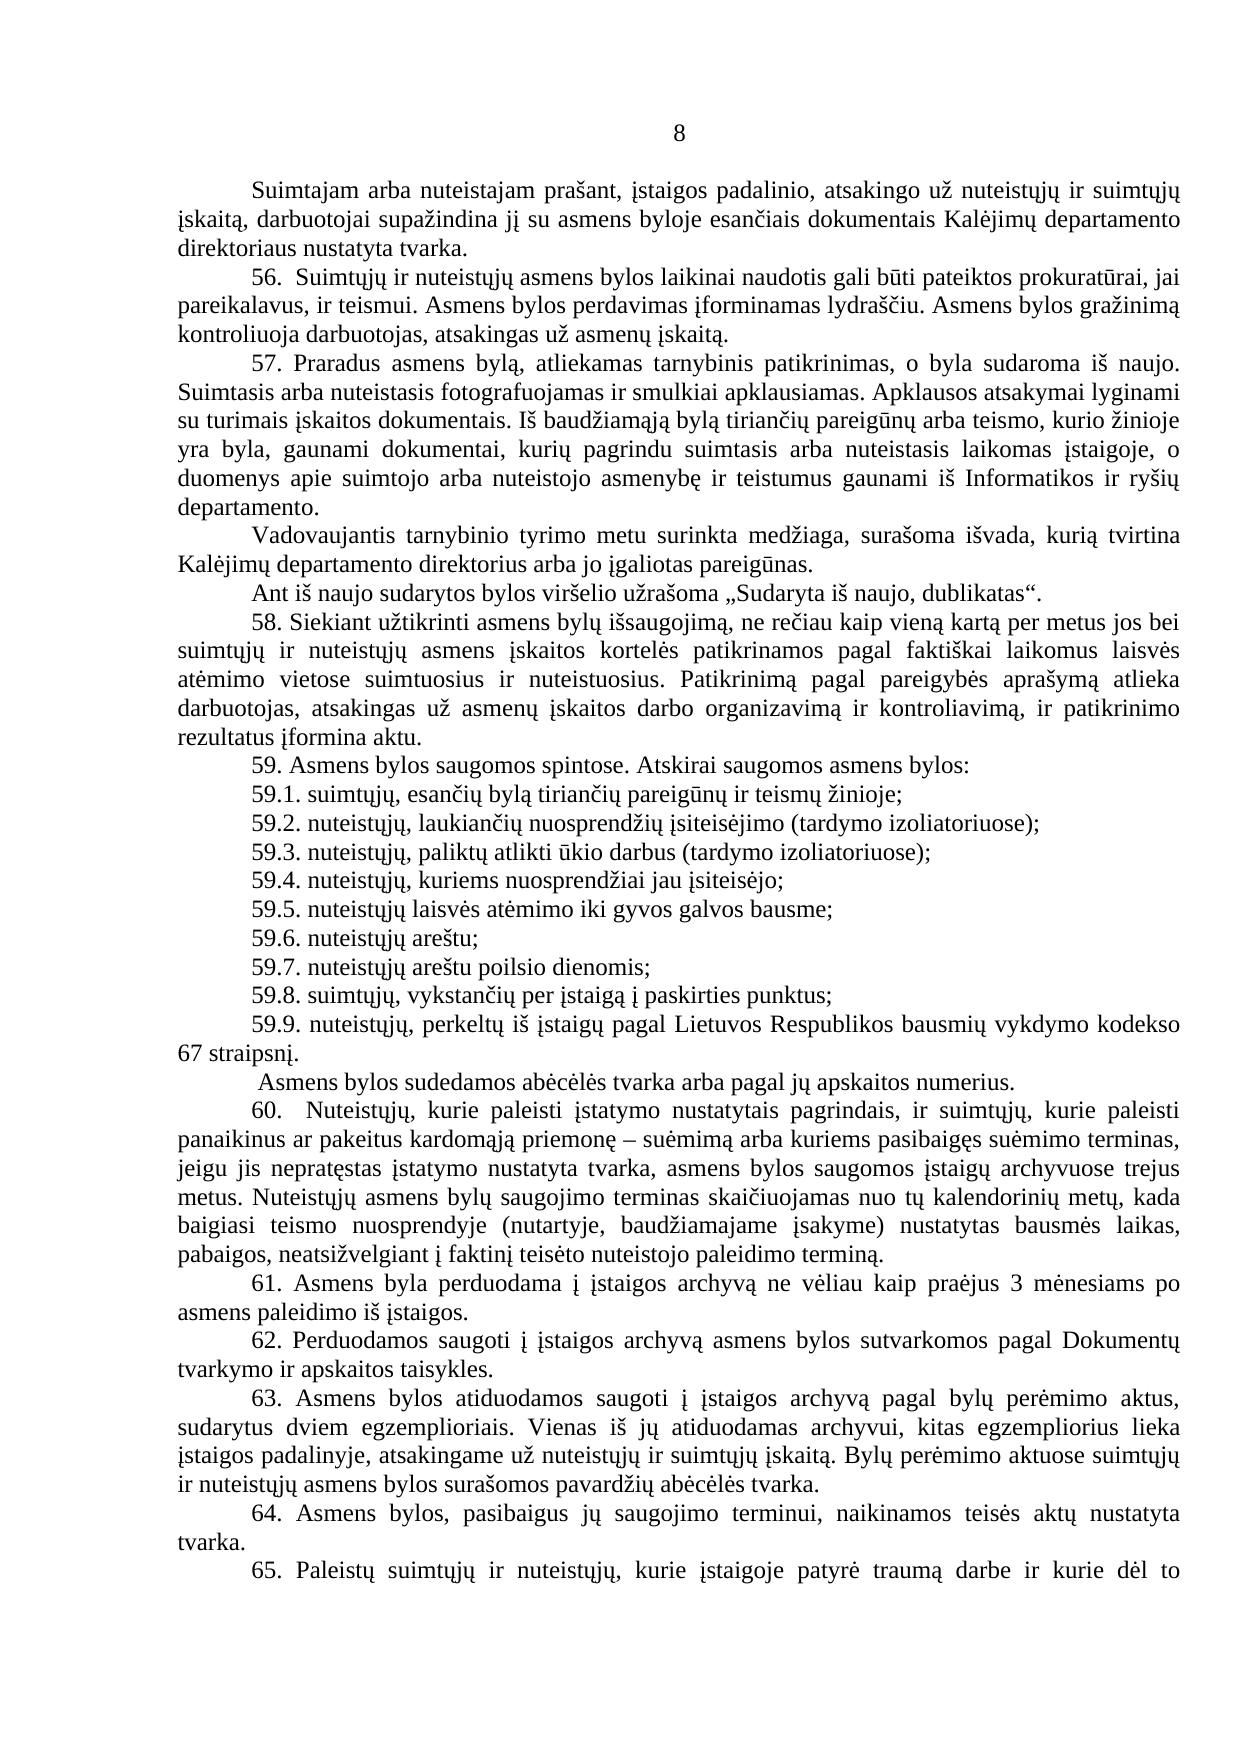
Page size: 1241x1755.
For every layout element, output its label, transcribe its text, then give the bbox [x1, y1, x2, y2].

text Vadovaujantis tarnybinio tyrimo metu surinkta medžiaga, surašoma išvada, kurią tvirtina Kalėjimų departamento direktorius arba jo įgaliotas pareigūnas. [177, 521, 1181, 578]
text 61. Asmens byla perduodama į įstaigos archyvą ne vėliau kaip praėjus 3 mėnesiams po asmens paleidimo iš įstaigos. [177, 1268, 1181, 1326]
text Suimtajam arba nuteistajam prašant, įstaigos padalinio, atsakingo už nuteistųjų ir suimtųjų įskaitą, darbuotojai supažindina jį su asmens byloje esančiais dokumentais Kalėjimų departamento direktoriaus nustatyta tvarka. [177, 176, 1181, 262]
text 59. Asmens bylos saugomos spintose. Atskirai saugomos asmens bylos: [177, 751, 1181, 779]
text 59.6. nuteistųjų areštu; [177, 923, 1181, 952]
text 59.2. nuteistųjų, laukiančių nuosprendžių įsiteisėjimo (tardymo izoliatoriuose); [177, 808, 1181, 837]
text 62. Perduodamos saugoti į įstaigos archyvą asmens bylos sutvarkomos pagal Dokumentų tvarkymo ir apskaitos taisykles. [177, 1326, 1181, 1383]
text 65. Paleistų suimtųjų ir nuteistųjų, kurie įstaigoje patyrė traumą darbe ir kurie dėl to [177, 1556, 1181, 1584]
text 59.5. nuteistųjų laisvės atėmimo iki gyvos galvos bausme; [177, 894, 1181, 923]
text 59.8. suimtųjų, vykstančių per įstaigą į paskirties punktus; [177, 981, 1181, 1009]
text 64. Asmens bylos, pasibaigus jų saugojimo terminui, naikinamos teisės aktų nustatyta tvarka. [177, 1498, 1181, 1556]
text 56. Suimtųjų ir nuteistųjų asmens bylos laikinai naudotis gali būti pateiktos prokuratūrai, jai pareikalavus, ir teismui. Asmens bylos perdavimas įforminamas lydraščiu. Asmens bylos gražinimą kontroliuoja darbuotojas, atsakingas už asmenų įskaitą. [177, 262, 1181, 348]
text 59.3. nuteistųjų, paliktų atlikti ūkio darbus (tardymo izoliatoriuose); [177, 837, 1181, 866]
text Ant iš naujo sudarytos bylos viršelio užrašoma „Sudaryta iš naujo, dublikatas“. [177, 578, 1181, 607]
text 57. Praradus asmens bylą, atliekamas tarnybinis patikrinimas, o byla sudaroma iš naujo. Suimtasis arba nuteistasis fotografuojamas ir smulkiai apklausiamas. Apklausos atsakymai lyginami su turimais įskaitos dokumentais. Iš baudžiamąją bylą tiriančių pareigūnų arba teismo, kurio žinioje yra byla, gaunami dokumentai, kurių pagrindu suimtasis arba nuteistasis laikomas įstaigoje, o duomenys apie suimtojo arba nuteistojo asmenybę ir teistumus gaunami iš Informatikos ir ryšių departamento. [177, 348, 1181, 521]
text 59.4. nuteistųjų, kuriems nuosprendžiai jau įsiteisėjo; [177, 866, 1181, 894]
text 58. Siekiant užtikrinti asmens bylų išsaugojimą, ne rečiau kaip vieną kartą per metus jos bei suimtųjų ir nuteistųjų asmens įskaitos kortelės patikrinamos pagal faktiškai laikomus laisvės atėmimo vietose suimtuosius ir nuteistuosius. Patikrinimą pagal pareigybės aprašymą atlieka darbuotojas, atsakingas už asmenų įskaitos darbo organizavimą ir kontroliavimą, ir patikrinimo rezultatus įformina aktu. [177, 607, 1181, 751]
text 59.1. suimtųjų, esančių bylą tiriančių pareigūnų ir teismų žinioje; [177, 779, 1181, 808]
text 63. Asmens bylos atiduodamos saugoti į įstaigos archyvą pagal bylų perėmimo aktus, sudarytus dviem egzemplioriais. Vienas iš jų atiduodamas archyvui, kitas egzempliorius lieka įstaigos padalinyje, atsakingame už nuteistųjų ir suimtųjų įskaitą. Bylų perėmimo aktuose suimtųjų ir nuteistųjų asmens bylos surašomos pavardžių abėcėlės tvarka. [177, 1383, 1181, 1498]
text 59.9. nuteistųjų, perkeltų iš įstaigų pagal Lietuvos Respublikos bausmių vykdymo kodekso 67 straipsnį. [177, 1009, 1181, 1067]
text 60. Nuteistųjų, kurie paleisti įstatymo nustatytais pagrindais, ir suimtųjų, kurie paleisti panaikinus ar pakeitus kardomąją priemonę – suėmimą arba kuriems pasibaigęs suėmimo terminas, jeigu jis nepratęstas įstatymo nustatyta tvarka, asmens bylos saugomos įstaigų archyvuose trejus metus. Nuteistųjų asmens bylų saugojimo terminas skaičiuojamas nuo tų kalendorinių metų, kada baigiasi teismo nuosprendyje (nutartyje, baudžiamajame įsakyme) nustatytas bausmės laikas, pabaigos, neatsižvelgiant į faktinį teisėto nuteistojo paleidimo terminą. [177, 1096, 1181, 1268]
text 59.7. nuteistųjų areštu poilsio dienomis; [177, 952, 1181, 981]
text Asmens bylos sudedamos abėcėlės tvarka arba pagal jų apskaitos numerius. [177, 1067, 1181, 1096]
